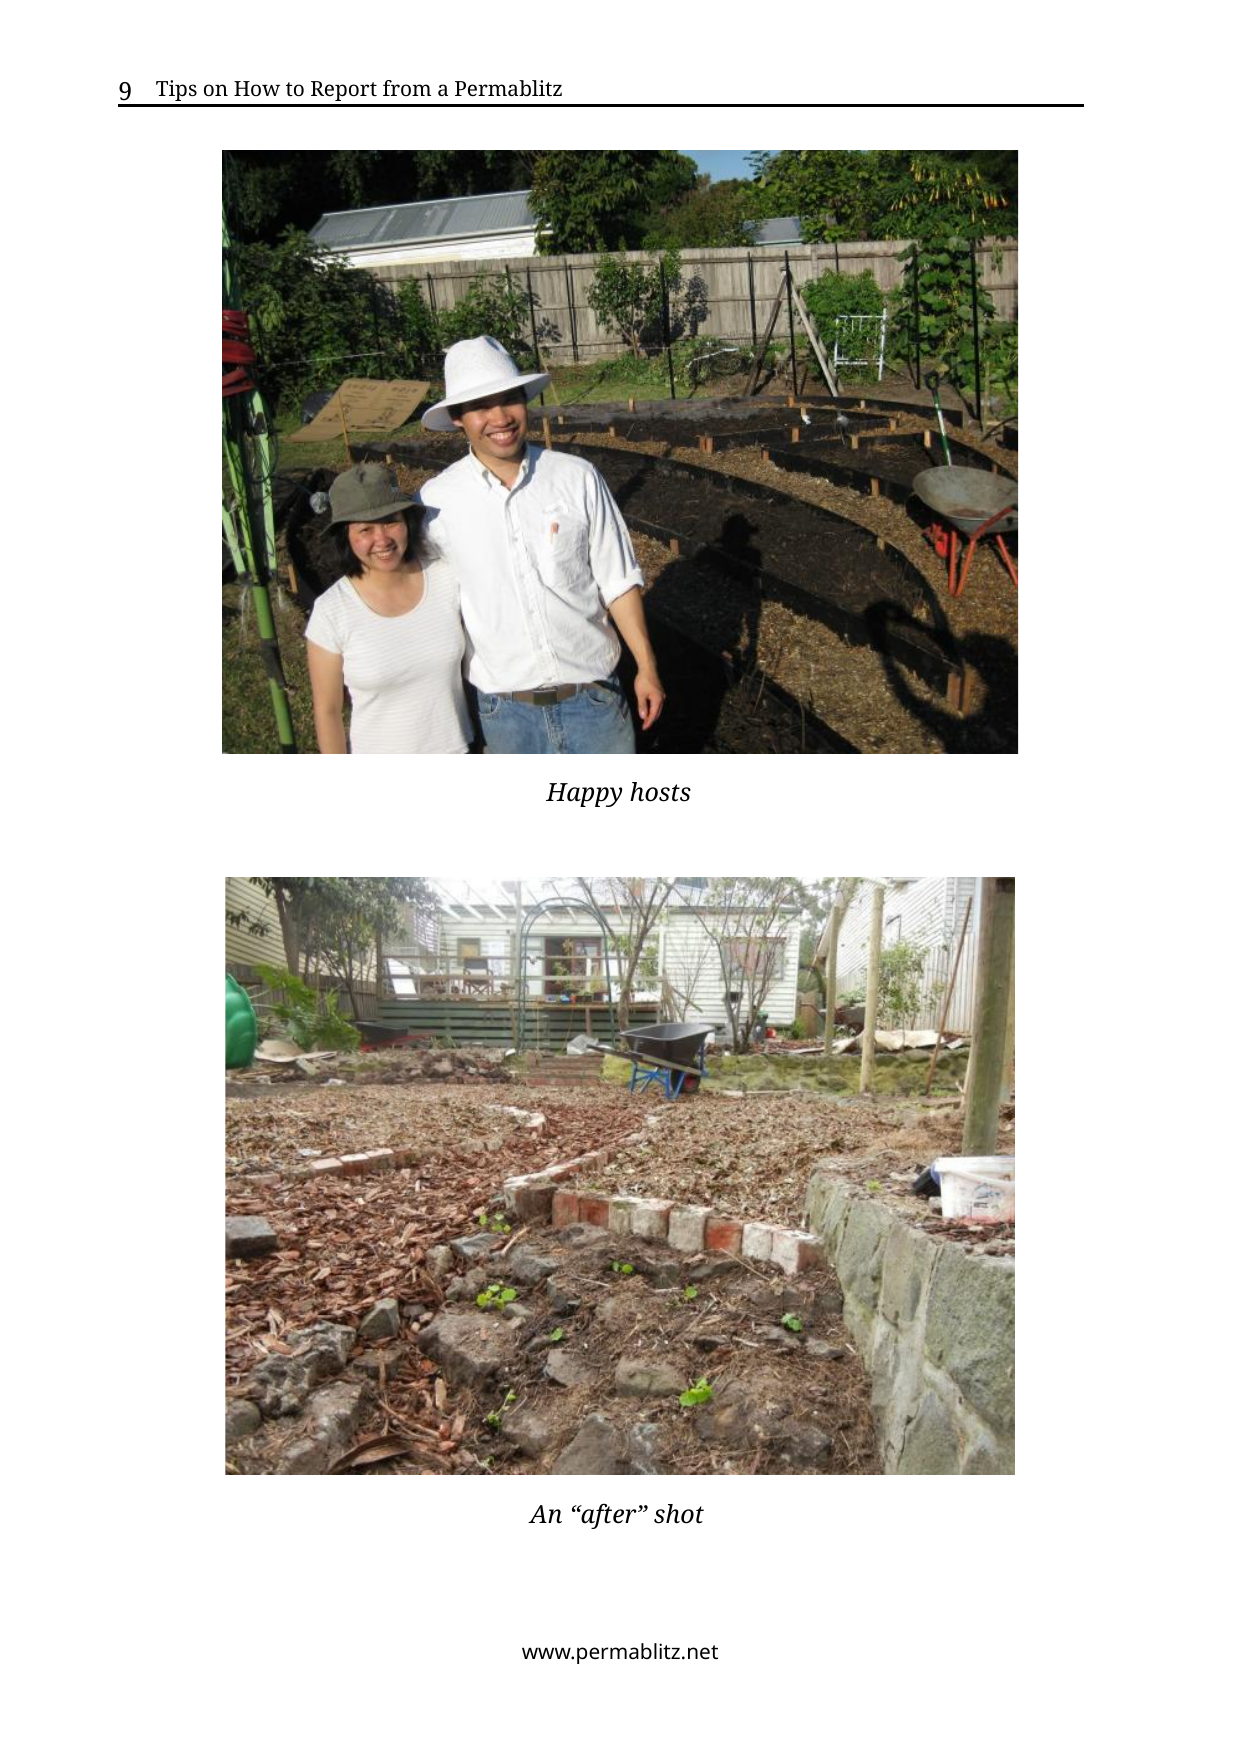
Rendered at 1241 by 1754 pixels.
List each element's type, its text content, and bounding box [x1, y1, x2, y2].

text An “after” shot [118, 1496, 1122, 1530]
picture [225, 877, 1015, 1475]
picture [222, 150, 1019, 754]
text Happy hosts [118, 775, 1122, 809]
